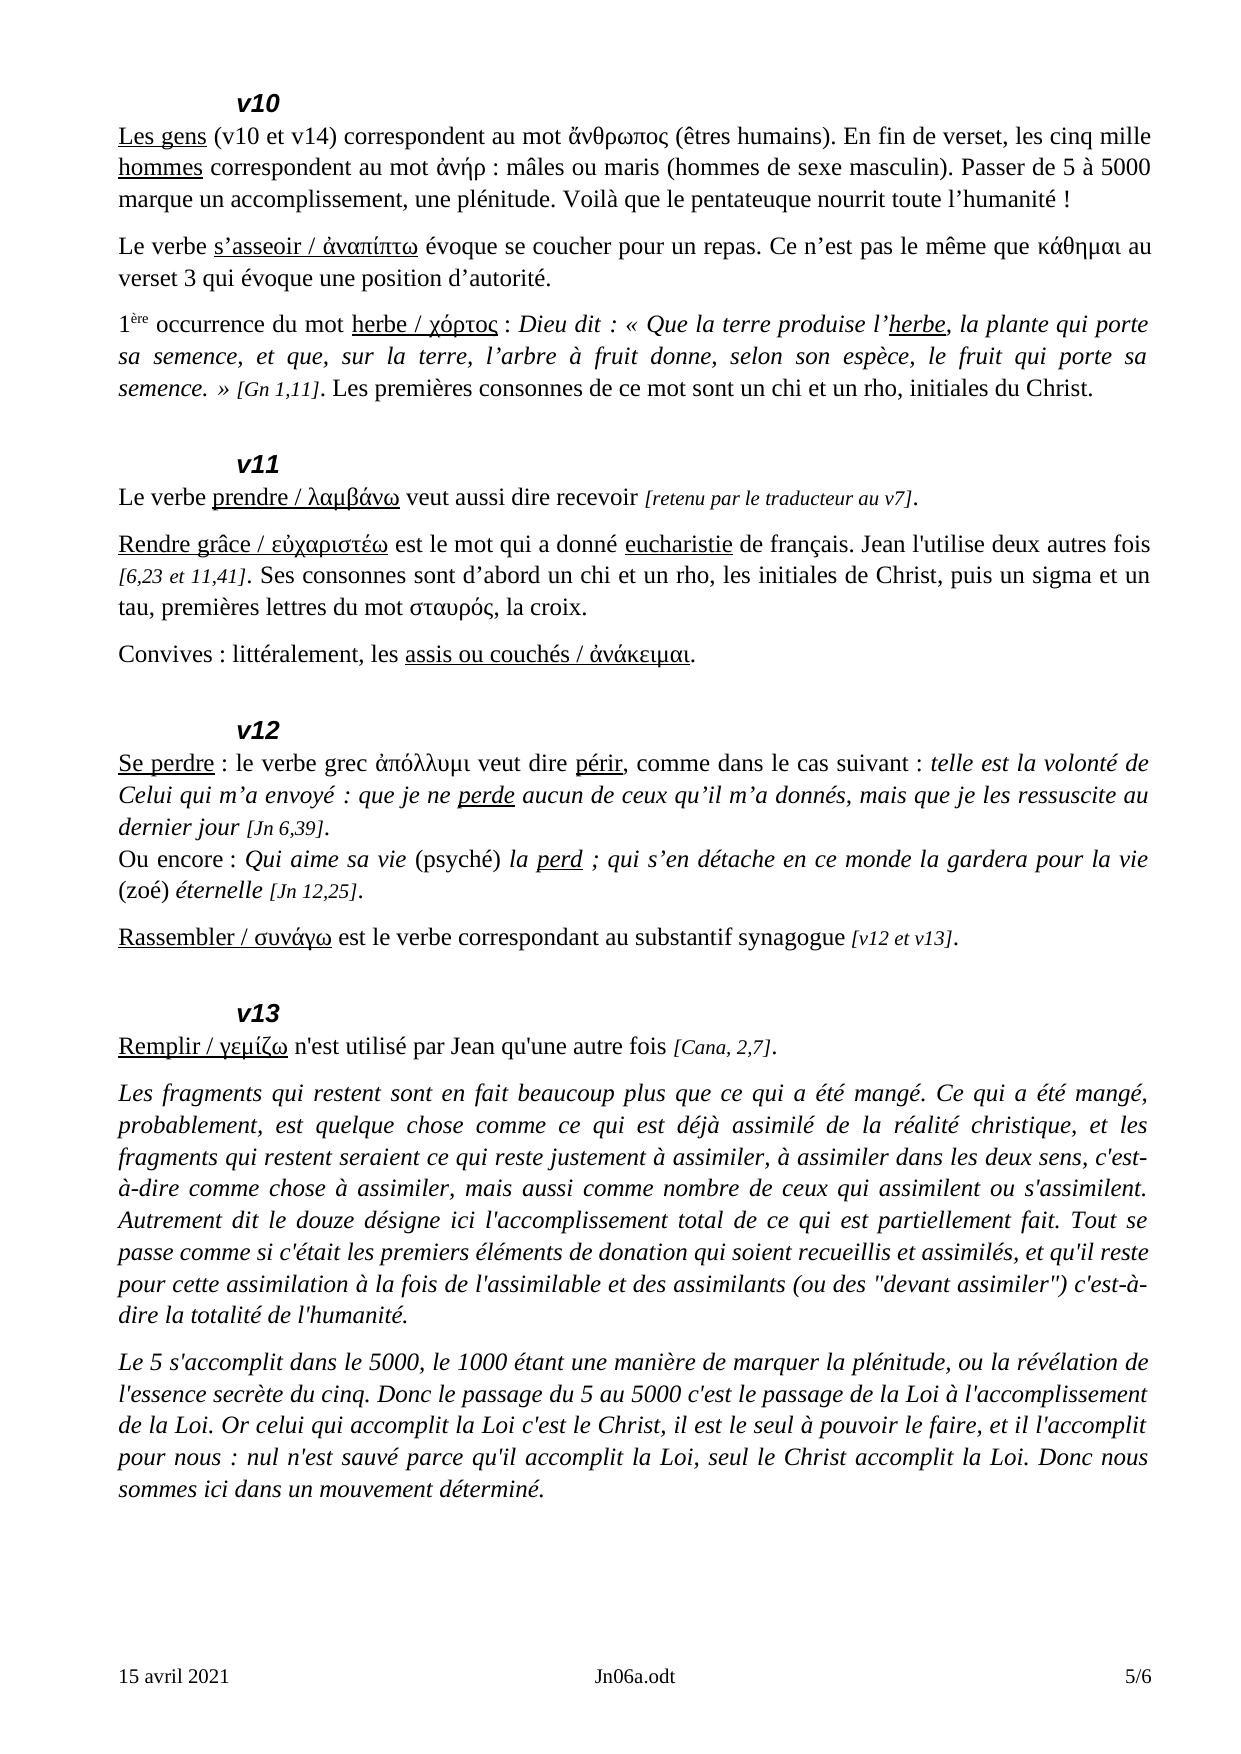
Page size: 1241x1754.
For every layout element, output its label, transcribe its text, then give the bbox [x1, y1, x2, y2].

text Le verbe prendre / λαμβάνω veut aussi dire recevoir [retenu par le traducteur au v7]. [118, 483, 1152, 511]
text 1ère occurrence du mot herbe / χόρτος : Dieu dit : « Que la terre produise l’herbe, la plante qui porte sa semence, et que, sur la terre, l’arbre à fruit donne, selon son espèce, le fruit qui porte sa semence. » [Gn 1,11]. Les premières consonnes de ce mot sont un chi et un rho, initiales du Christ. [118, 310, 1152, 401]
text Les gens (v10 et v14) correspondent au mot ἄνθρωπος (êtres humains). En fin de verset, les cinq mille hommes correspondent au mot ἀνήρ : mâles ou maris (hommes de sexe masculin). Passer de 5 à 5000 marque un accomplissement, une plénitude. Voilà que le pentateuque nourrit toute l’humanité ! [118, 122, 1152, 213]
text Les fragments qui restent sont en fait beaucoup plus que ce qui a été mangé. Ce qui a été mangé, probablement, est quelque chose comme ce qui est déjà assimilé de la réalité christique, et les fragments qui restent seraient ce qui reste justement à assimiler, à assimiler dans les deux sens, c'est-à-dire comme chose à assimiler, mais aussi comme nombre de ceux qui assimilent ou s'assimilent. Autrement dit le douze désigne ici l'accomplissement total de ce qui est partiellement fait. Tout se passe comme si c'était les premiers éléments de donation qui soient recueillis et assimilés, et qu'il reste pour cette assimilation à la fois de l'assimilable et des assimilants (ou des "devant assimiler") c'est-à-dire la totalité de l'humanité. [118, 1079, 1152, 1329]
subtitle v11 [236, 450, 1152, 479]
text Le 5 s'accomplit dans le 5000, le 1000 étant une manière de marquer la plénitude, ou la révélation de l'essence secrète du cinq. Donc le passage du 5 au 5000 c'est le passage de la Loi à l'accomplissement de la Loi. Or celui qui accomplit la Loi c'est le Christ, il est le seul à pouvoir le faire, et il l'accomplit pour nous : nul n'est sauvé parce qu'il accomplit la Loi, seul le Christ accomplit la Loi. Donc nous sommes ici dans un mouvement déterminé. [118, 1348, 1152, 1503]
subtitle v10 [236, 88, 1152, 117]
subtitle v13 [236, 999, 1152, 1028]
text Se perdre : le verbe grec ἀπόλλυμι veut dire périr, comme dans le cas suivant : telle est la volonté de Celui qui m’a envoyé : que je ne perde aucun de ceux qu’il m’a donnés, mais que je les ressuscite au dernier jour [Jn 6,39]. [118, 749, 1152, 841]
text Convives : littéralement, les assis ou couchés / ἀνάκειμαι. [118, 640, 1152, 668]
text Ou encore : Qui aime sa vie (psyché) la perd ; qui s’en détache en ce monde la gardera pour la vie (zoé) éternelle [Jn 12,25]. [118, 845, 1152, 904]
text Remplir / γεμίζω n'est utilisé par Jean qu'une autre fois [Cana, 2,7]. [118, 1032, 1152, 1060]
text Rassembler / συνάγω est le verbe correspondant au substantif synagogue [v12 et v13]. [118, 923, 1152, 951]
text Le verbe s’asseoir / ἀναπίπτω évoque se coucher pour un repas. Ce n’est pas le même que κάθημαι au verset 3 qui évoque une position d’autorité. [118, 232, 1152, 291]
subtitle v12 [236, 716, 1152, 745]
text Rendre grâce / εὐχαριστέω est le mot qui a donné eucharistie de français. Jean l'utilise deux autres fois [6,23 et 11,41]. Ses consonnes sont d’abord un chi et un rho, les initiales de Christ, puis un sigma et un tau, premières lettres du mot σταυρός, la croix. [118, 530, 1152, 621]
